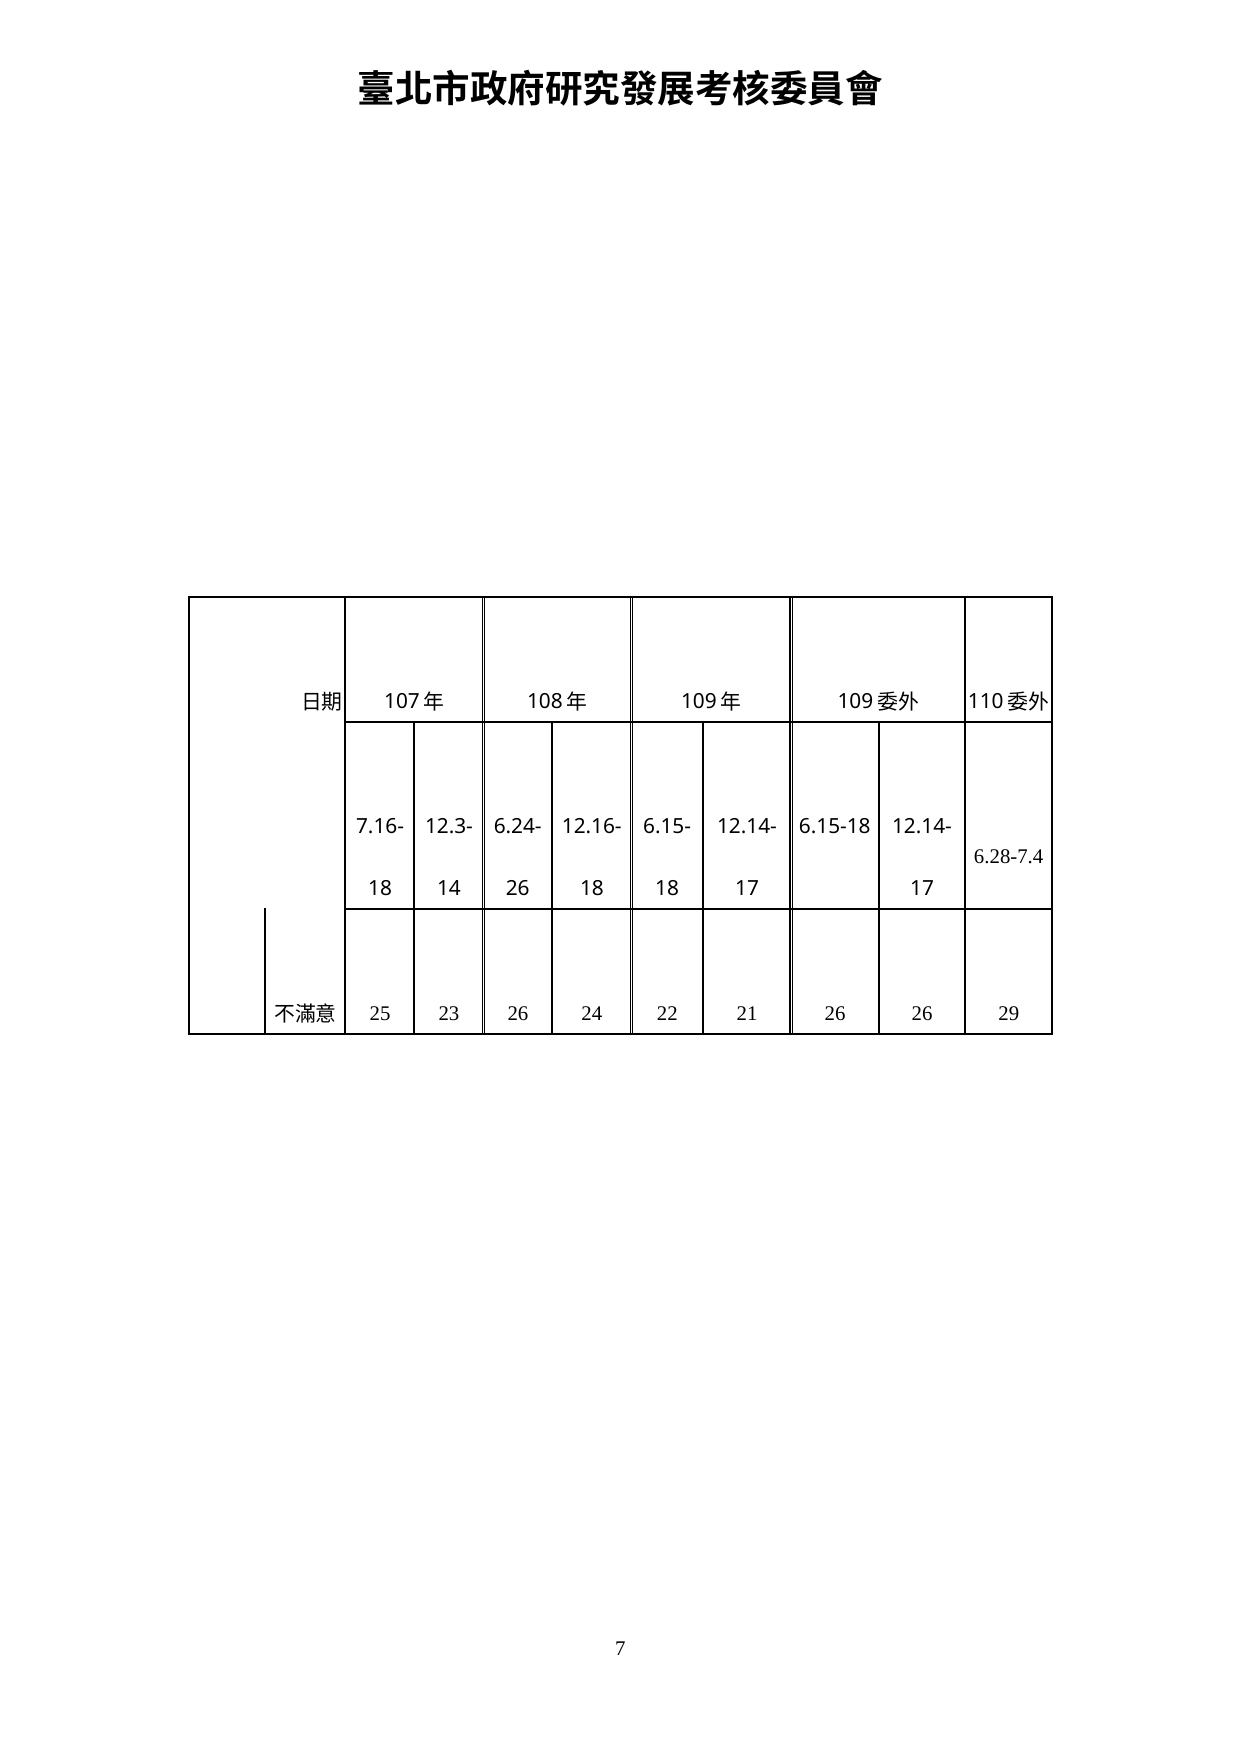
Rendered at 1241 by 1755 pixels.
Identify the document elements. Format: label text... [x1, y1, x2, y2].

table_header 109年 [633, 598, 789, 721]
table_header 日期 [190, 598, 344, 908]
table_cell 22 [633, 910, 702, 1033]
table_header 109委外 [793, 598, 964, 721]
table_cell 不滿意 [266, 908, 344, 1033]
table_cell 6.15-18 [633, 723, 702, 908]
table_cell 29 [966, 910, 1051, 1033]
table_cell 6.15-18 [793, 723, 878, 908]
table_cell [190, 908, 264, 1033]
table_header 107年 [346, 598, 482, 721]
table_cell 24 [553, 910, 630, 1033]
table_cell 6.28-7.4 [966, 723, 1051, 908]
table_cell 26 [880, 910, 964, 1033]
table_cell 25 [346, 910, 413, 1033]
table_cell 21 [704, 910, 789, 1033]
table_cell 26 [485, 910, 551, 1033]
table_cell 12.14-17 [704, 723, 789, 908]
table_cell 12.3-14 [415, 723, 482, 908]
table_cell 23 [415, 910, 482, 1033]
table_cell 12.14-17 [880, 723, 964, 908]
table_cell 12.16-18 [553, 723, 630, 908]
table_cell 7.16-18 [346, 723, 413, 908]
table_header 110委外 [966, 598, 1051, 721]
table_header 108年 [485, 598, 630, 721]
table_cell 26 [793, 910, 878, 1033]
table_cell 6.24-26 [485, 723, 551, 908]
